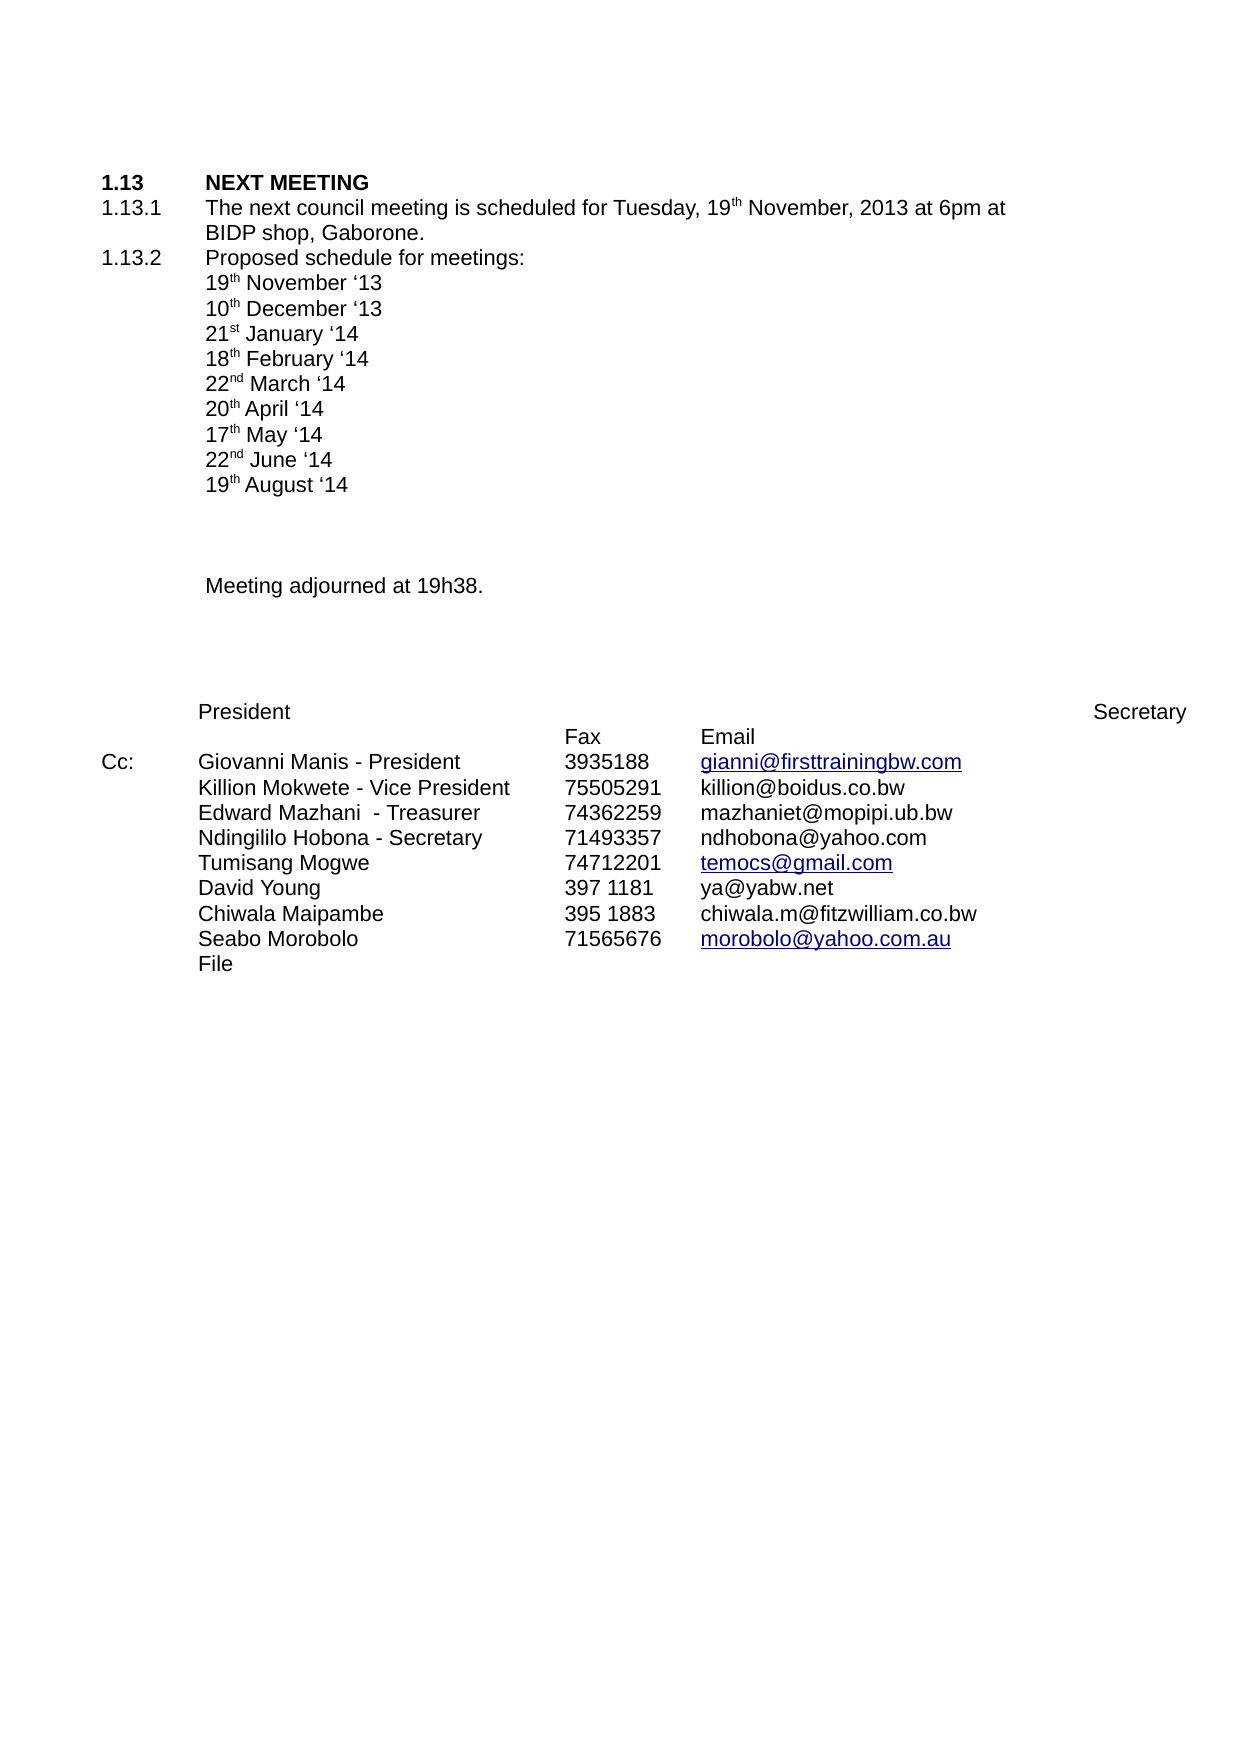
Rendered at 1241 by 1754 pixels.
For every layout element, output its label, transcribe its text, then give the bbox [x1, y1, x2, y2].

table_cell [194, 522, 1043, 547]
table_cell [194, 119, 1043, 144]
table_cell morobolo@yahoo.com.au [689, 926, 1198, 951]
table_cell The next council meeting is scheduled for Tuesday, 19th November, 2013 at 6pm at BIDP shop, Gaborone. [194, 195, 1043, 245]
table_cell [90, 270, 194, 522]
table_cell Proposed schedule for meetings: [194, 245, 1043, 270]
table_cell [1043, 623, 1198, 648]
table_cell [194, 598, 1043, 623]
table_cell 75505291 [553, 774, 689, 799]
table_cell [1043, 522, 1198, 547]
table_cell 1.13.1 [90, 195, 194, 245]
table_cell chiwala.m@fitzwilliam.co.bw [689, 900, 1198, 926]
table_cell Giovanni Manis - President [187, 749, 553, 774]
table_cell [90, 119, 194, 144]
table_cell [194, 144, 1043, 169]
table_cell [1043, 119, 1198, 144]
table_cell [187, 724, 553, 749]
table_cell Ndingililo Hobona - Secretary [187, 825, 553, 850]
table_cell [90, 699, 187, 724]
table_cell President [187, 699, 553, 724]
table_cell [90, 522, 194, 547]
table_cell 3935188 [553, 749, 689, 774]
table_cell 19th November ‘13 10th December ‘13 21st January ‘14 18th February ‘14 22nd March ‘14 20th April ‘14 17th May ‘14 22nd June ‘14 19th August ‘14 [194, 270, 1043, 522]
table_cell [90, 850, 187, 875]
table_cell Seabo Morobolo [187, 926, 553, 951]
table_cell [90, 648, 194, 673]
table_cell killion@boidus.co.bw [689, 774, 1198, 799]
table_cell 74712201 [553, 850, 689, 875]
table_cell [90, 144, 194, 169]
table_cell [194, 623, 1043, 648]
table_cell Secretary [689, 699, 1198, 724]
table_cell 1.13.2 [90, 245, 194, 270]
table_cell 71565676 [553, 926, 689, 951]
table_header [187, 674, 553, 699]
table_cell [1043, 195, 1198, 245]
table_cell [1043, 245, 1198, 270]
table_cell Cc: [90, 749, 187, 774]
table_header [1043, 169, 1198, 194]
table_header [553, 674, 689, 699]
table_cell ya@yabw.net [689, 875, 1198, 900]
table_cell [90, 900, 187, 926]
table_cell File [187, 951, 553, 976]
table_cell 74362259 [553, 800, 689, 825]
table_cell [90, 573, 194, 598]
table_cell 71493357 [553, 825, 689, 850]
table_header [689, 674, 1198, 699]
table_cell [1043, 270, 1198, 522]
table_cell Meeting adjourned at 19h38. [194, 573, 1043, 598]
table_cell Tumisang Mogwe [187, 850, 553, 875]
table_cell [1043, 144, 1198, 169]
table_cell [1043, 648, 1198, 673]
table_cell gianni@firsttrainingbw.com [689, 749, 1198, 774]
table_header [90, 674, 187, 699]
table_cell David Young [187, 875, 553, 900]
table_cell ndhobona@yahoo.com [689, 825, 1198, 850]
table_cell [194, 648, 1043, 673]
table_cell Chiwala Maipambe [187, 900, 553, 926]
table_cell [1043, 573, 1198, 598]
table_cell Killion Mokwete - Vice President [187, 774, 553, 799]
table_cell [90, 548, 194, 573]
table_cell [90, 774, 187, 799]
table_cell [194, 548, 1043, 573]
table_cell mazhaniet@mopipi.ub.bw [689, 800, 1198, 825]
table_cell [1043, 598, 1198, 623]
table_cell [90, 926, 187, 951]
table_cell 395 1883 [553, 900, 689, 926]
table_cell [90, 623, 194, 648]
table_cell [90, 875, 187, 900]
table_cell 397 1181 [553, 875, 689, 900]
table_cell [90, 800, 187, 825]
table_cell Fax [553, 724, 689, 749]
table_cell [90, 951, 187, 976]
table_header NEXT MEETING [194, 169, 1043, 194]
table_cell [90, 825, 187, 850]
table_cell Edward Mazhani - Treasurer [187, 800, 553, 825]
table_cell [553, 699, 689, 724]
table_cell Email [689, 724, 1198, 749]
table_cell [1043, 548, 1198, 573]
table_cell [553, 951, 689, 976]
table_cell temocs@gmail.com [689, 850, 1198, 875]
table_cell [689, 951, 1198, 976]
table_cell [90, 598, 194, 623]
table_cell [90, 724, 187, 749]
table_header 1.13 [90, 169, 194, 194]
